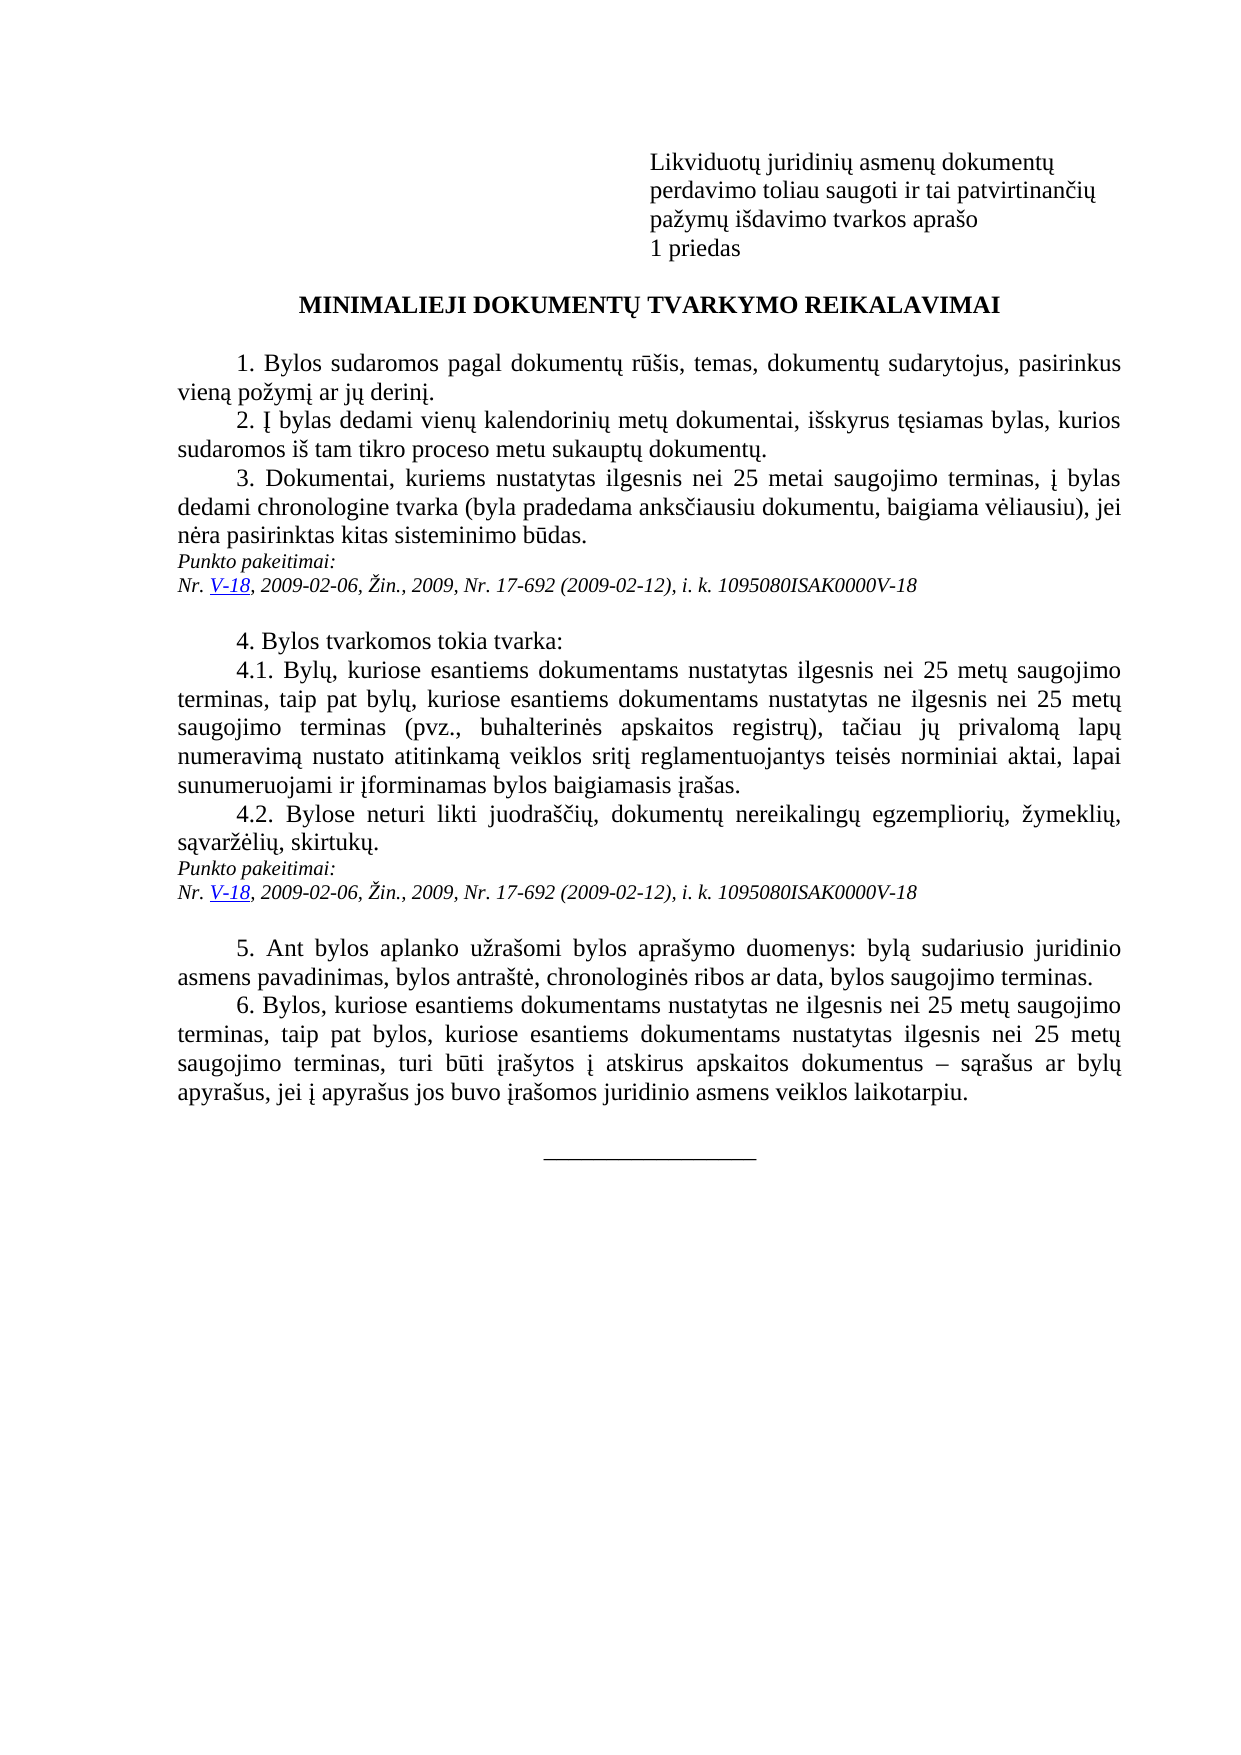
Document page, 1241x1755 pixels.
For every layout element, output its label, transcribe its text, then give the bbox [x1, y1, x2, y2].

text _________________ [177, 1134, 1122, 1163]
text 3. Dokumentai, kuriems nustatytas ilgesnis nei 25 metai saugojimo terminas, į bylas dedami chronologine tvarka (byla pradedama anksčiausiu dokumentu, baigiama vėliausiu), jei nėra pasirinktas kitas sisteminimo būdas. [177, 463, 1122, 549]
text 4.1. Bylų, kuriose esantiems dokumentams nustatytas ilgesnis nei 25 metų saugojimo terminas, taip pat bylų, kuriose esantiems dokumentams nustatytas ne ilgesnis nei 25 metų saugojimo terminas (pvz., buhalterinės apskaitos registrų), tačiau jų privalomą lapų numeravimą nustato atitinkamą veiklos sritį reglamentuojantys teisės norminiai aktai, lapai sunumeruojami ir įforminamas bylos baigiamasis įrašas. [177, 655, 1122, 799]
text 1 priedas [649, 233, 1122, 262]
text 1. Bylos sudaromos pagal dokumentų rūšis, temas, dokumentų sudarytojus, pasirinkus vieną požymį ar jų derinį. [177, 348, 1122, 406]
text 4.2. Bylose neturi likti juodraščių, dokumentų nereikalingų egzempliorių, žymeklių, sąvaržėlių, skirtukų. [177, 799, 1122, 856]
text Likviduotų juridinių asmenų dokumentų perdavimo toliau saugoti ir tai patvirtinančių pažymų išdavimo tvarkos aprašo [649, 147, 1122, 233]
text 2. Į bylas dedami vienų kalendorinių metų dokumentai, išskyrus tęsiamas bylas, kurios sudaromos iš tam tikro proceso metu sukauptų dokumentų. [177, 406, 1122, 463]
text 4. Bylos tvarkomos tokia tvarka: [177, 626, 1122, 655]
text Nr. V-18, 2009-02-06, Žin., 2009, Nr. 17-692 (2009-02-12), i. k. 1095080ISAK0000V-18 [177, 573, 1122, 597]
text MINIMALIEJI DOKUMENTŲ TVARKYMO REIKALAVIMAI [177, 291, 1122, 319]
text 5. Ant bylos aplanko užrašomi bylos aprašymo duomenys: bylą sudariusio juridinio asmens pavadinimas, bylos antraštė, chronologinės ribos ar data, bylos saugojimo terminas. [177, 933, 1122, 991]
text 6. Bylos, kuriose esantiems dokumentams nustatytas ne ilgesnis nei 25 metų saugojimo terminas, taip pat bylos, kuriose esantiems dokumentams nustatytas ilgesnis nei 25 metų saugojimo terminas, turi būti įrašytos į atskirus apskaitos dokumentus – sąrašus ar bylų apyrašus, jei į apyrašus jos buvo įrašomos juridinio asmens veiklos laikotarpiu. [177, 991, 1122, 1106]
text Punkto pakeitimai: [177, 856, 1122, 880]
text Punkto pakeitimai: [177, 549, 1122, 573]
text Nr. V-18, 2009-02-06, Žin., 2009, Nr. 17-692 (2009-02-12), i. k. 1095080ISAK0000V-18 [177, 880, 1122, 904]
